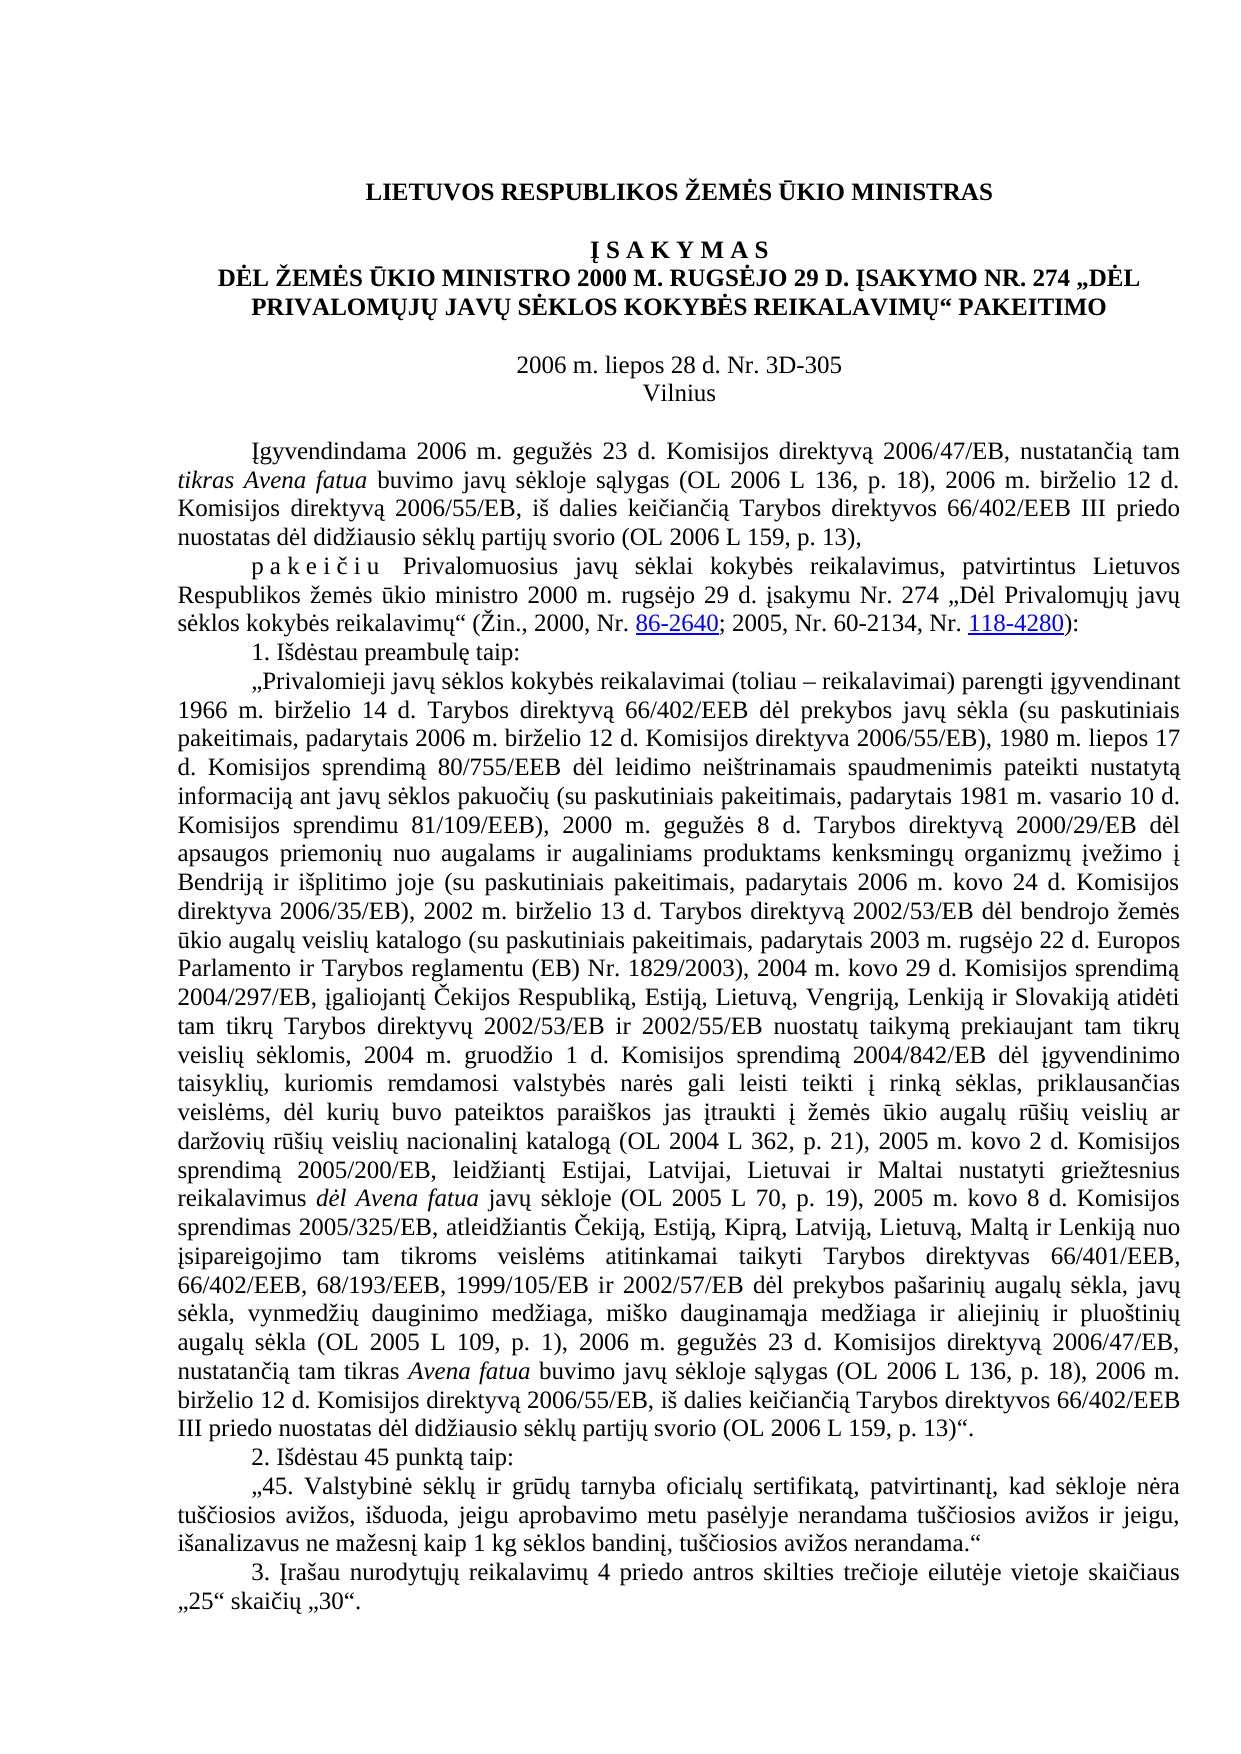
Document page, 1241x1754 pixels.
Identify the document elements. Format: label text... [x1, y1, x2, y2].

text 2006 m. liepos 28 d. Nr. 3D-305 [177, 350, 1181, 378]
text „45. Valstybinė sėklų ir grūdų tarnyba oficialų sertifikatą, patvirtinantį, kad sėkloje nėra tuščiosios avižos, išduoda, jeigu aprobavimo metu pasėlyje nerandama tuščiosios avižos ir jeigu, išanalizavus ne mažesnį kaip 1 kg sėklos bandinį, tuščiosios avižos nerandama.“ [177, 1471, 1181, 1557]
text LIETUVOS RESPUBLIKOS ŽEMĖS ŪKIO MINISTRAS [177, 177, 1181, 206]
text Į S A K Y M A S [177, 235, 1181, 263]
text pakeičiu Privalomuosius javų sėklai kokybės reikalavimus, patvirtintus Lietuvos Respublikos žemės ūkio ministro 2000 m. rugsėjo 29 d. įsakymu Nr. 274 „Dėl Privalomųjų javų sėklos kokybės reikalavimų“ (Žin., 2000, Nr. 86-2640; 2005, Nr. 60-2134, Nr. 118-4280): [177, 551, 1181, 637]
text Vilnius [177, 378, 1181, 407]
text Įgyvendindama 2006 m. gegužės 23 d. Komisijos direktyvą 2006/47/EB, nustatančią tam tikras Avena fatua buvimo javų sėkloje sąlygas (OL 2006 L 136, p. 18), 2006 m. birželio 12 d. Komisijos direktyvą 2006/55/EB, iš dalies keičiančią Tarybos direktyvos 66/402/EEB III priedo nuostatas dėl didžiausio sėklų partijų svorio (OL 2006 L 159, p. 13), [177, 436, 1181, 551]
text DĖL ŽEMĖS ŪKIO MINISTRO 2000 M. RUGSĖJO 29 D. ĮSAKYMO NR. 274 „DĖL PRIVALOMŲJŲ JAVŲ SĖKLOS KOKYBĖS REIKALAVIMŲ“ PAKEITIMO [177, 263, 1181, 321]
text 2. Išdėstau 45 punktą taip: [177, 1442, 1181, 1471]
text 1. Išdėstau preambulę taip: [177, 637, 1181, 666]
text „Privalomieji javų sėklos kokybės reikalavimai (toliau – reikalavimai) parengti įgyvendinant 1966 m. birželio 14 d. Tarybos direktyvą 66/402/EEB dėl prekybos javų sėkla (su paskutiniais pakeitimais, padarytais 2006 m. birželio 12 d. Komisijos direktyva 2006/55/EB), 1980 m. liepos 17 d. Komisijos sprendimą 80/755/EEB dėl leidimo neištrinamais spaudmenimis pateikti nustatytą informaciją ant javų sėklos pakuočių (su paskutiniais pakeitimais, padarytais 1981 m. vasario 10 d. Komisijos sprendimu 81/109/EEB), 2000 m. gegužės 8 d. Tarybos direktyvą 2000/29/EB dėl apsaugos priemonių nuo augalams ir augaliniams produktams kenksmingų organizmų įvežimo į Bendriją ir išplitimo joje (su paskutiniais pakeitimais, padarytais 2006 m. kovo 24 d. Komisijos direktyva 2006/35/EB), 2002 m. birželio 13 d. Tarybos direktyvą 2002/53/EB dėl bendrojo žemės ūkio augalų veislių katalogo (su paskutiniais pakeitimais, padarytais 2003 m. rugsėjo 22 d. Europos Parlamento ir Tarybos reglamentu (EB) Nr. 1829/2003), 2004 m. kovo 29 d. Komisijos sprendimą 2004/297/EB, įgaliojantį Čekijos Respubliką, Estiją, Lietuvą, Vengriją, Lenkiją ir Slovakiją atidėti tam tikrų Tarybos direktyvų 2002/53/EB ir 2002/55/EB nuostatų taikymą prekiaujant tam tikrų veislių sėklomis, 2004 m. gruodžio 1 d. Komisijos sprendimą 2004/842/EB dėl įgyvendinimo taisyklių, kuriomis remdamosi valstybės narės gali leisti teikti į rinką sėklas, priklausančias veislėms, dėl kurių buvo pateiktos paraiškos jas įtraukti į žemės ūkio augalų rūšių veislių ar daržovių rūšių veislių nacionalinį katalogą (OL 2004 L 362, p. 21), 2005 m. kovo 2 d. Komisijos sprendimą 2005/200/EB, leidžiantį Estijai, Latvijai, Lietuvai ir Maltai nustatyti griežtesnius reikalavimus dėl Avena fatua javų sėkloje (OL 2005 L 70, p. 19), 2005 m. kovo 8 d. Komisijos sprendimas 2005/325/EB, atleidžiantis Čekiją, Estiją, Kiprą, Latviją, Lietuvą, Maltą ir Lenkiją nuo įsipareigojimo tam tikroms veislėms atitinkamai taikyti Tarybos direktyvas 66/401/EEB, 66/402/EEB, 68/193/EEB, 1999/105/EB ir 2002/57/EB dėl prekybos pašarinių augalų sėkla, javų sėkla, vynmedžių dauginimo medžiaga, miško dauginamąja medžiaga ir aliejinių ir pluoštinių augalų sėkla (OL 2005 L 109, p. 1), 2006 m. gegužės 23 d. Komisijos direktyvą 2006/47/EB, nustatančią tam tikras Avena fatua buvimo javų sėkloje sąlygas (OL 2006 L 136, p. 18), 2006 m. birželio 12 d. Komisijos direktyvą 2006/55/EB, iš dalies keičiančią Tarybos direktyvos 66/402/EEB III priedo nuostatas dėl didžiausio sėklų partijų svorio (OL 2006 L 159, p. 13)“. [177, 666, 1181, 1442]
text 3. Įrašau nurodytųjų reikalavimų 4 priedo antros skilties trečioje eilutėje vietoje skaičiaus „25“ skaičių „30“. [177, 1557, 1181, 1615]
